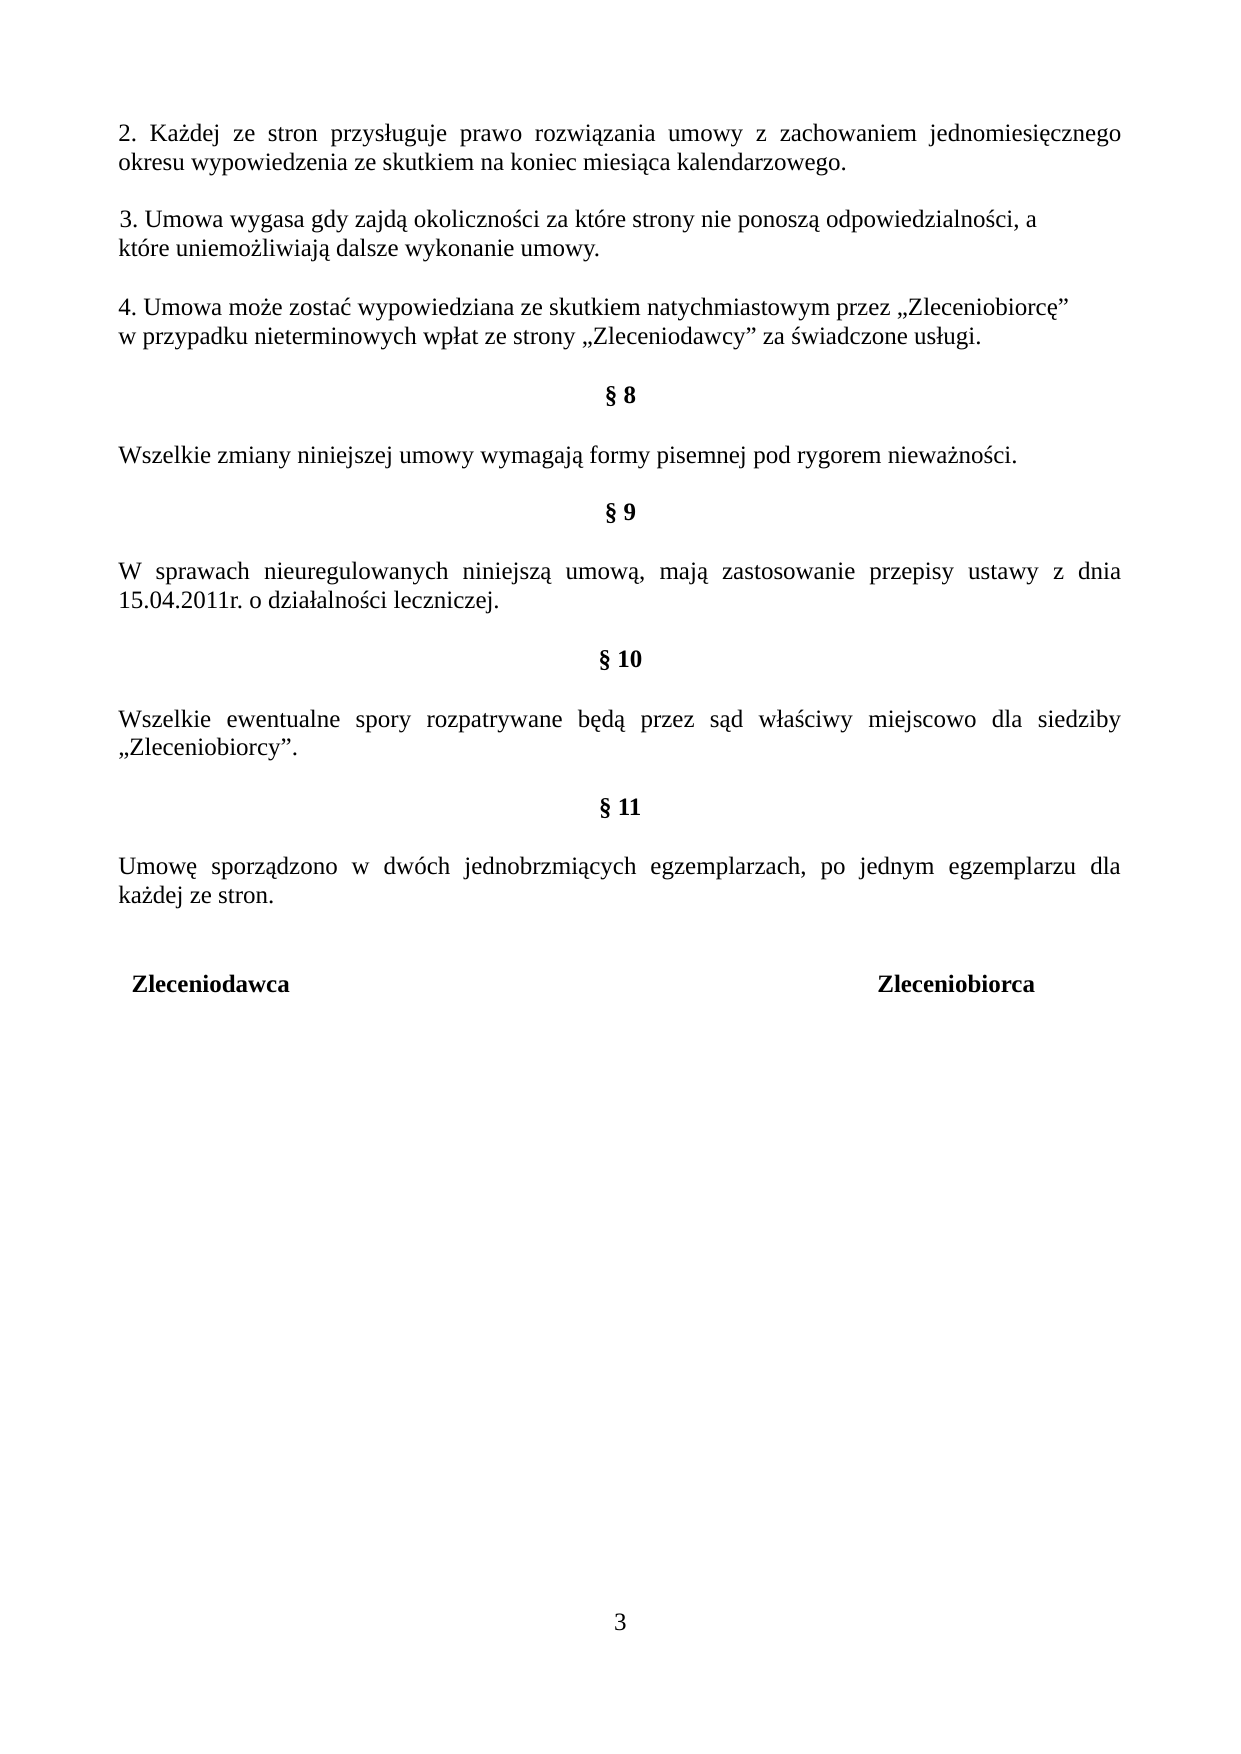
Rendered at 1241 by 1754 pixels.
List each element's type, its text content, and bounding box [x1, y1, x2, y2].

text 3. Umowa wygasa gdy zajdą okoliczności za które strony nie ponoszą odpowiedzialności, a [82, 204, 1122, 233]
text § 11 [118, 792, 1122, 821]
text § 9 [118, 497, 1122, 526]
text W sprawach nieuregulowanych niniejszą umową, mają zastosowanie przepisy ustawy z dnia 15.04.2011r. o działalności leczniczej. [118, 556, 1122, 614]
text Zleceniodawca Zleceniobiorca [0, 969, 1122, 998]
text § 8 [118, 380, 1122, 409]
text Umowę sporządzono w dwóch jednobrzmiących egzemplarzach, po jednym egzemplarzu dla każdej ze stron. [118, 851, 1122, 908]
text które uniemożliwiają dalsze wykonanie umowy. [118, 233, 1122, 262]
text 2. Każdej ze stron przysługuje prawo rozwiązania umowy z zachowaniem jednomiesięcznego okresu wypowiedzenia ze skutkiem na koniec miesiąca kalendarzowego. [118, 118, 1122, 176]
text Wszelkie zmiany niniejszej umowy wymagają formy pisemnej pod rygorem nieważności. [118, 440, 1122, 468]
text 4. Umowa może zostać wypowiedziana ze skutkiem natychmiastowym przez „Zleceniobiorcę” [118, 292, 1122, 321]
text § 10 [118, 644, 1122, 673]
text w przypadku nieterminowych wpłat ze strony „Zleceniodawcy” za świadczone usługi. [118, 321, 1122, 350]
text Wszelkie ewentualne spory rozpatrywane będą przez sąd właściwy miejscowo dla siedziby „Zleceniobiorcy”. [118, 704, 1122, 761]
